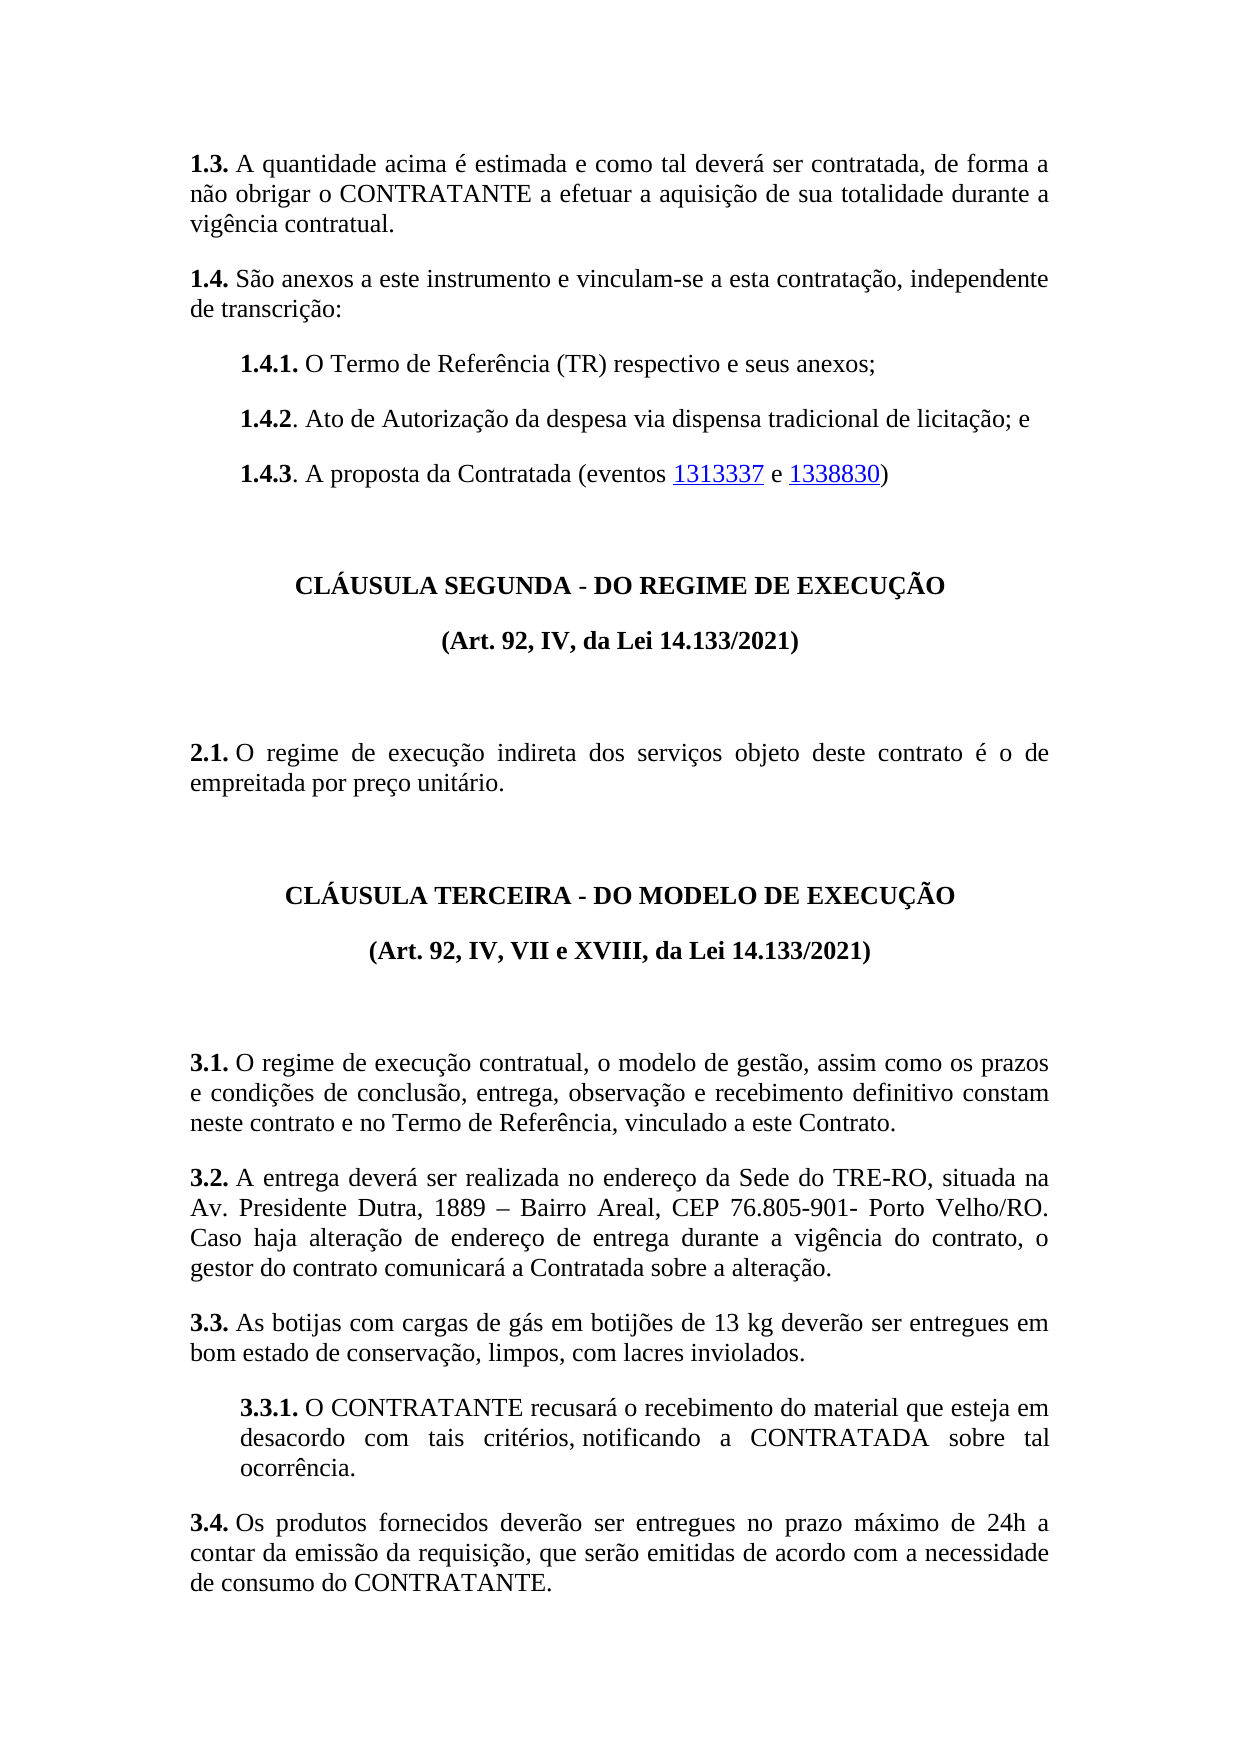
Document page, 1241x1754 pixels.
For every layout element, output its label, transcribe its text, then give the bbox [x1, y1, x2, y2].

text CLÁUSULA SEGUNDA - DO REGIME DE EXECUÇÃO [190, 570, 1051, 600]
text 1.3. A quantidade acima é estimada e como tal deverá ser contratada, de forma a não obrigar o CONTRATANTE a efetuar a aquisição de sua totalidade durante a vigência contratual. [190, 148, 1051, 238]
text (Art. 92, IV, da Lei 14.133/2021) [190, 625, 1051, 655]
text 1.4.2. Ato de Autorização da despesa via dispensa tradicional de licitação; e [240, 403, 1051, 433]
text 1.4.3. A proposta da Contratada (eventos 1313337 e 1338830) [240, 458, 1051, 488]
text 3.4. Os produtos fornecidos deverão ser entregues no prazo máximo de 24h a contar da emissão da requisição, que serão emitidas de acordo com a necessidade de consumo do CONTRATANTE. [190, 1507, 1051, 1597]
text 3.2. A entrega deverá ser realizada no endereço da Sede do TRE-RO, situada na Av. Presidente Dutra, 1889 – Bairro Areal, CEP 76.805-901- Porto Velho/RO. Caso haja alteração de endereço de entrega durante a vigência do contrato, o gestor do contrato comunicará a Contratada sobre a alteração. [190, 1162, 1051, 1282]
text 3.1. O regime de execução contratual, o modelo de gestão, assim como os prazos e condições de conclusão, entrega, observação e recebimento definitivo constam neste contrato e no Termo de Referência, vinculado a este Contrato. [190, 1047, 1051, 1137]
text 1.4.1. O Termo de Referência (TR) respectivo e seus anexos; [240, 348, 1051, 378]
text 3.3.1. O CONTRATANTE recusará o recebimento do material que esteja em desacordo com tais critérios, notificando a CONTRATADA sobre tal ocorrência. [240, 1392, 1051, 1482]
text 3.3. As botijas com cargas de gás em botijões de 13 kg deverão ser entregues em bom estado de conservação, limpos, com lacres inviolados. [190, 1307, 1051, 1367]
text (Art. 92, IV, VII e XVIII, da Lei 14.133/2021) [190, 935, 1051, 965]
text 1.4. São anexos a este instrumento e vinculam-se a esta contratação, independente de transcrição: [190, 263, 1051, 323]
text 2.1. O regime de execução indireta dos serviços objeto deste contrato é o de empreitada por preço unitário. [190, 737, 1051, 797]
text CLÁUSULA TERCEIRA - DO MODELO DE EXECUÇÃO [190, 880, 1051, 910]
